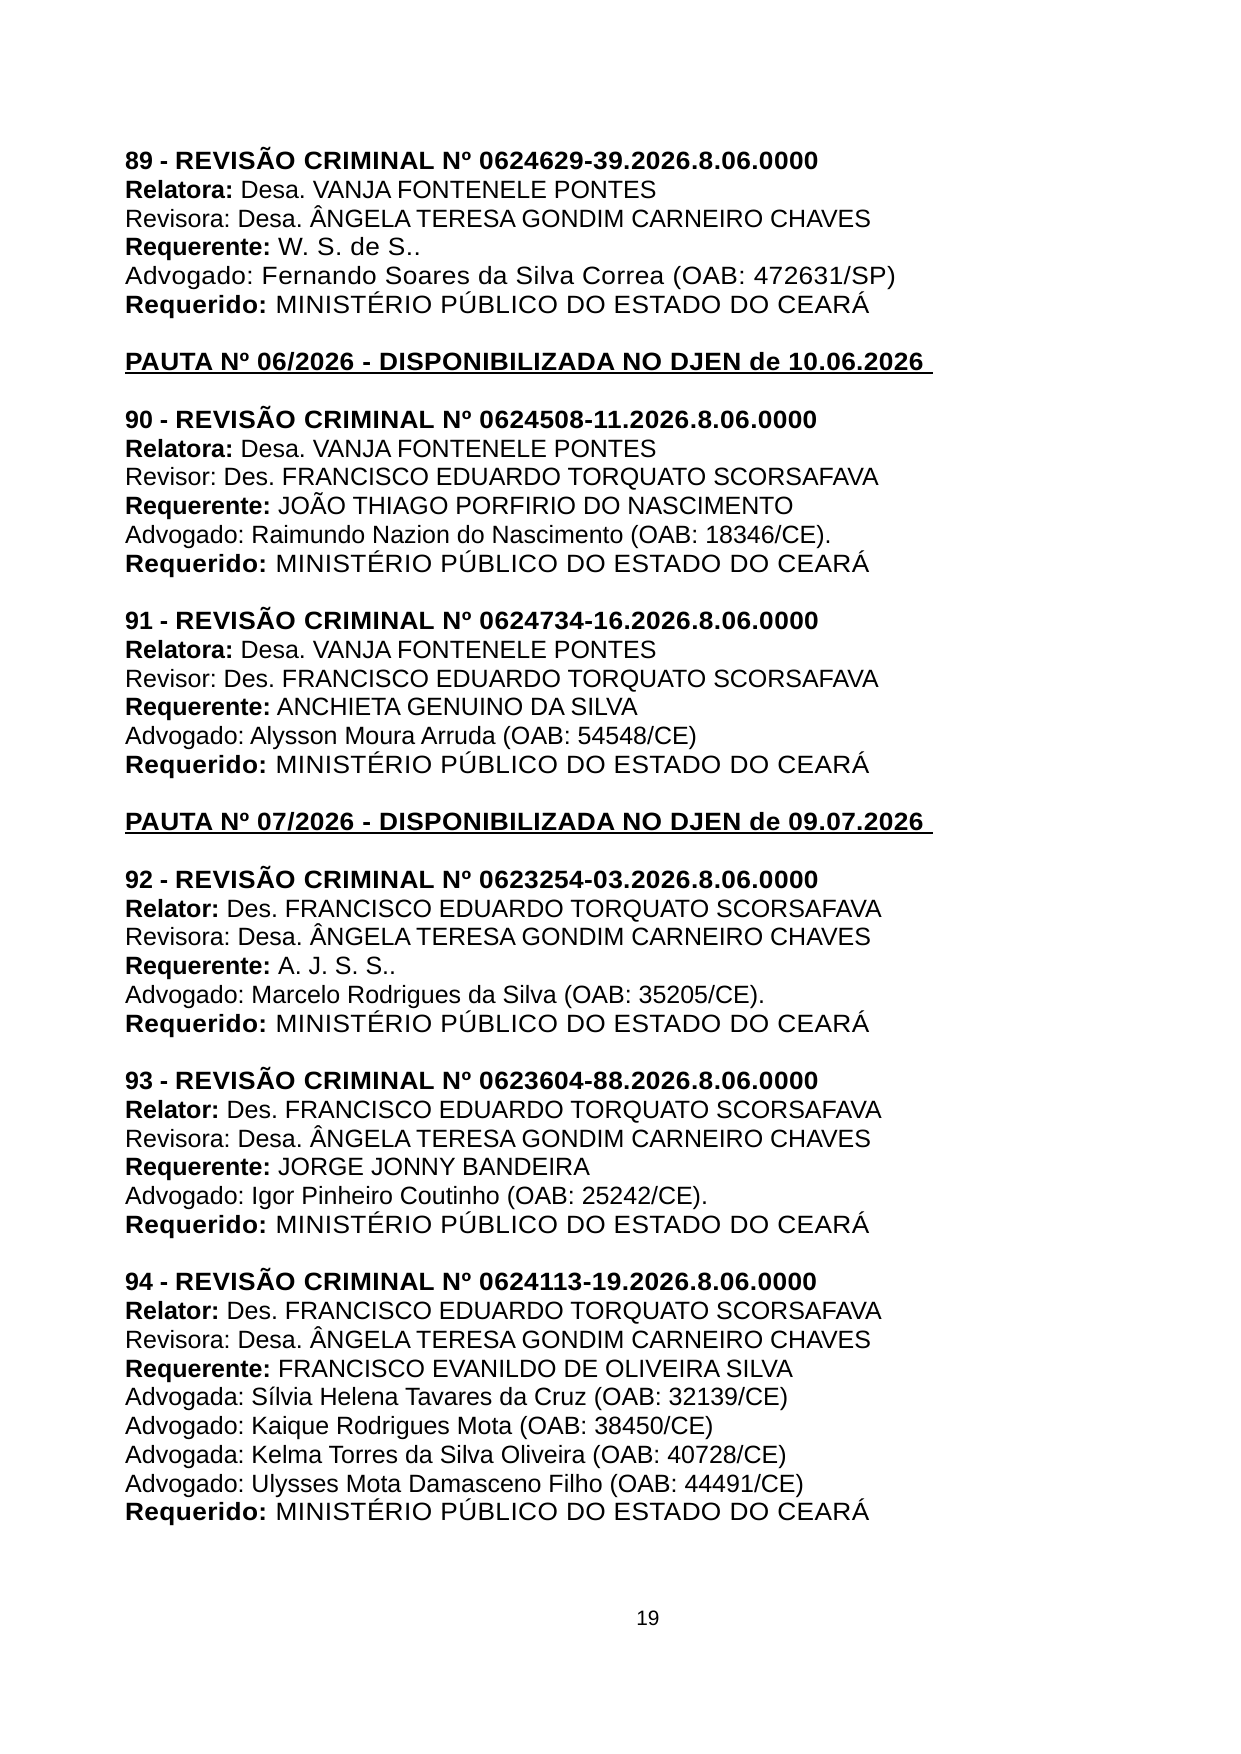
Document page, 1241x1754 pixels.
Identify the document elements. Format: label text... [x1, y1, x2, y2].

text 94 - REVISÃO CRIMINAL Nº 0624113-19.2026.8.06.0000 [125, 1267, 1171, 1296]
text Relatora: Desa. VANJA FONTENELE PONTES [125, 635, 1171, 664]
text Revisora: Desa. ÂNGELA TERESA GONDIM CARNEIRO CHAVES [125, 922, 1171, 951]
text Requerente: FRANCISCO EVANILDO DE OLIVEIRA SILVA [125, 1354, 1171, 1382]
text Advogado: Alysson Moura Arruda (OAB: 54548/CE) [125, 721, 1171, 750]
text Requerido: MINISTÉRIO PÚBLICO DO ESTADO DO CEARÁ [125, 290, 1171, 319]
text Advogada: Kelma Torres da Silva Oliveira (OAB: 40728/CE) [125, 1440, 1171, 1469]
text 89 - REVISÃO CRIMINAL Nº 0624629-39.2026.8.06.0000 [125, 146, 1171, 175]
text Revisora: Desa. ÂNGELA TERESA GONDIM CARNEIRO CHAVES [125, 1124, 1171, 1152]
text Relatora: Desa. VANJA FONTENELE PONTES [125, 434, 1171, 462]
text Requerente: ANCHIETA GENUINO DA SILVA [125, 692, 1171, 721]
text Advogado: Ulysses Mota Damasceno Filho (OAB: 44491/CE) [125, 1469, 1171, 1497]
text Advogado: Marcelo Rodrigues da Silva (OAB: 35205/CE). [125, 980, 1171, 1009]
text PAUTA Nº 06/2026 - DISPONIBILIZADA NO DJEN de 10.06.2026 [125, 347, 1171, 376]
text Relator: Des. FRANCISCO EDUARDO TORQUATO SCORSAFAVA [125, 1095, 1171, 1124]
text Requerente: A. J. S. S.. [125, 951, 1171, 980]
text Requerente: JOÃO THIAGO PORFIRIO DO NASCIMENTO [125, 491, 1171, 520]
text Advogado: Raimundo Nazion do Nascimento (OAB: 18346/CE). [125, 520, 1171, 549]
text 91 - REVISÃO CRIMINAL Nº 0624734-16.2026.8.06.0000 [125, 606, 1171, 635]
text Requerido: MINISTÉRIO PÚBLICO DO ESTADO DO CEARÁ [125, 750, 1171, 779]
text Requerente: JORGE JONNY BANDEIRA [125, 1152, 1171, 1181]
text Requerido: MINISTÉRIO PÚBLICO DO ESTADO DO CEARÁ [125, 1009, 1171, 1037]
text Advogado: Igor Pinheiro Coutinho (OAB: 25242/CE). [125, 1181, 1171, 1210]
text Relator: Des. FRANCISCO EDUARDO TORQUATO SCORSAFAVA [125, 1296, 1171, 1325]
text Advogado: Fernando Soares da Silva Correa (OAB: 472631/SP) [125, 261, 1171, 290]
text Revisora: Desa. ÂNGELA TERESA GONDIM CARNEIRO CHAVES [125, 204, 1171, 232]
text 92 - REVISÃO CRIMINAL Nº 0623254-03.2026.8.06.0000 [125, 865, 1171, 894]
text 93 - REVISÃO CRIMINAL Nº 0623604-88.2026.8.06.0000 [125, 1066, 1171, 1095]
text Revisor: Des. FRANCISCO EDUARDO TORQUATO SCORSAFAVA [125, 462, 1171, 491]
text Relatora: Desa. VANJA FONTENELE PONTES [125, 175, 1171, 204]
text Requerido: MINISTÉRIO PÚBLICO DO ESTADO DO CEARÁ [125, 549, 1171, 577]
text Requerente: W. S. de S.. [125, 232, 1171, 261]
text Relator: Des. FRANCISCO EDUARDO TORQUATO SCORSAFAVA [125, 894, 1171, 922]
text PAUTA Nº 07/2026 - DISPONIBILIZADA NO DJEN de 09.07.2026 [125, 807, 1171, 836]
text Advogada: Sílvia Helena Tavares da Cruz (OAB: 32139/CE) [125, 1382, 1171, 1411]
text Revisor: Des. FRANCISCO EDUARDO TORQUATO SCORSAFAVA [125, 664, 1171, 692]
text Advogado: Kaique Rodrigues Mota (OAB: 38450/CE) [125, 1411, 1171, 1440]
text Revisora: Desa. ÂNGELA TERESA GONDIM CARNEIRO CHAVES [125, 1325, 1171, 1354]
text Requerido: MINISTÉRIO PÚBLICO DO ESTADO DO CEARÁ [125, 1210, 1171, 1239]
text Requerido: MINISTÉRIO PÚBLICO DO ESTADO DO CEARÁ [125, 1497, 1171, 1526]
text 90 - REVISÃO CRIMINAL Nº 0624508-11.2026.8.06.0000 [125, 405, 1171, 434]
